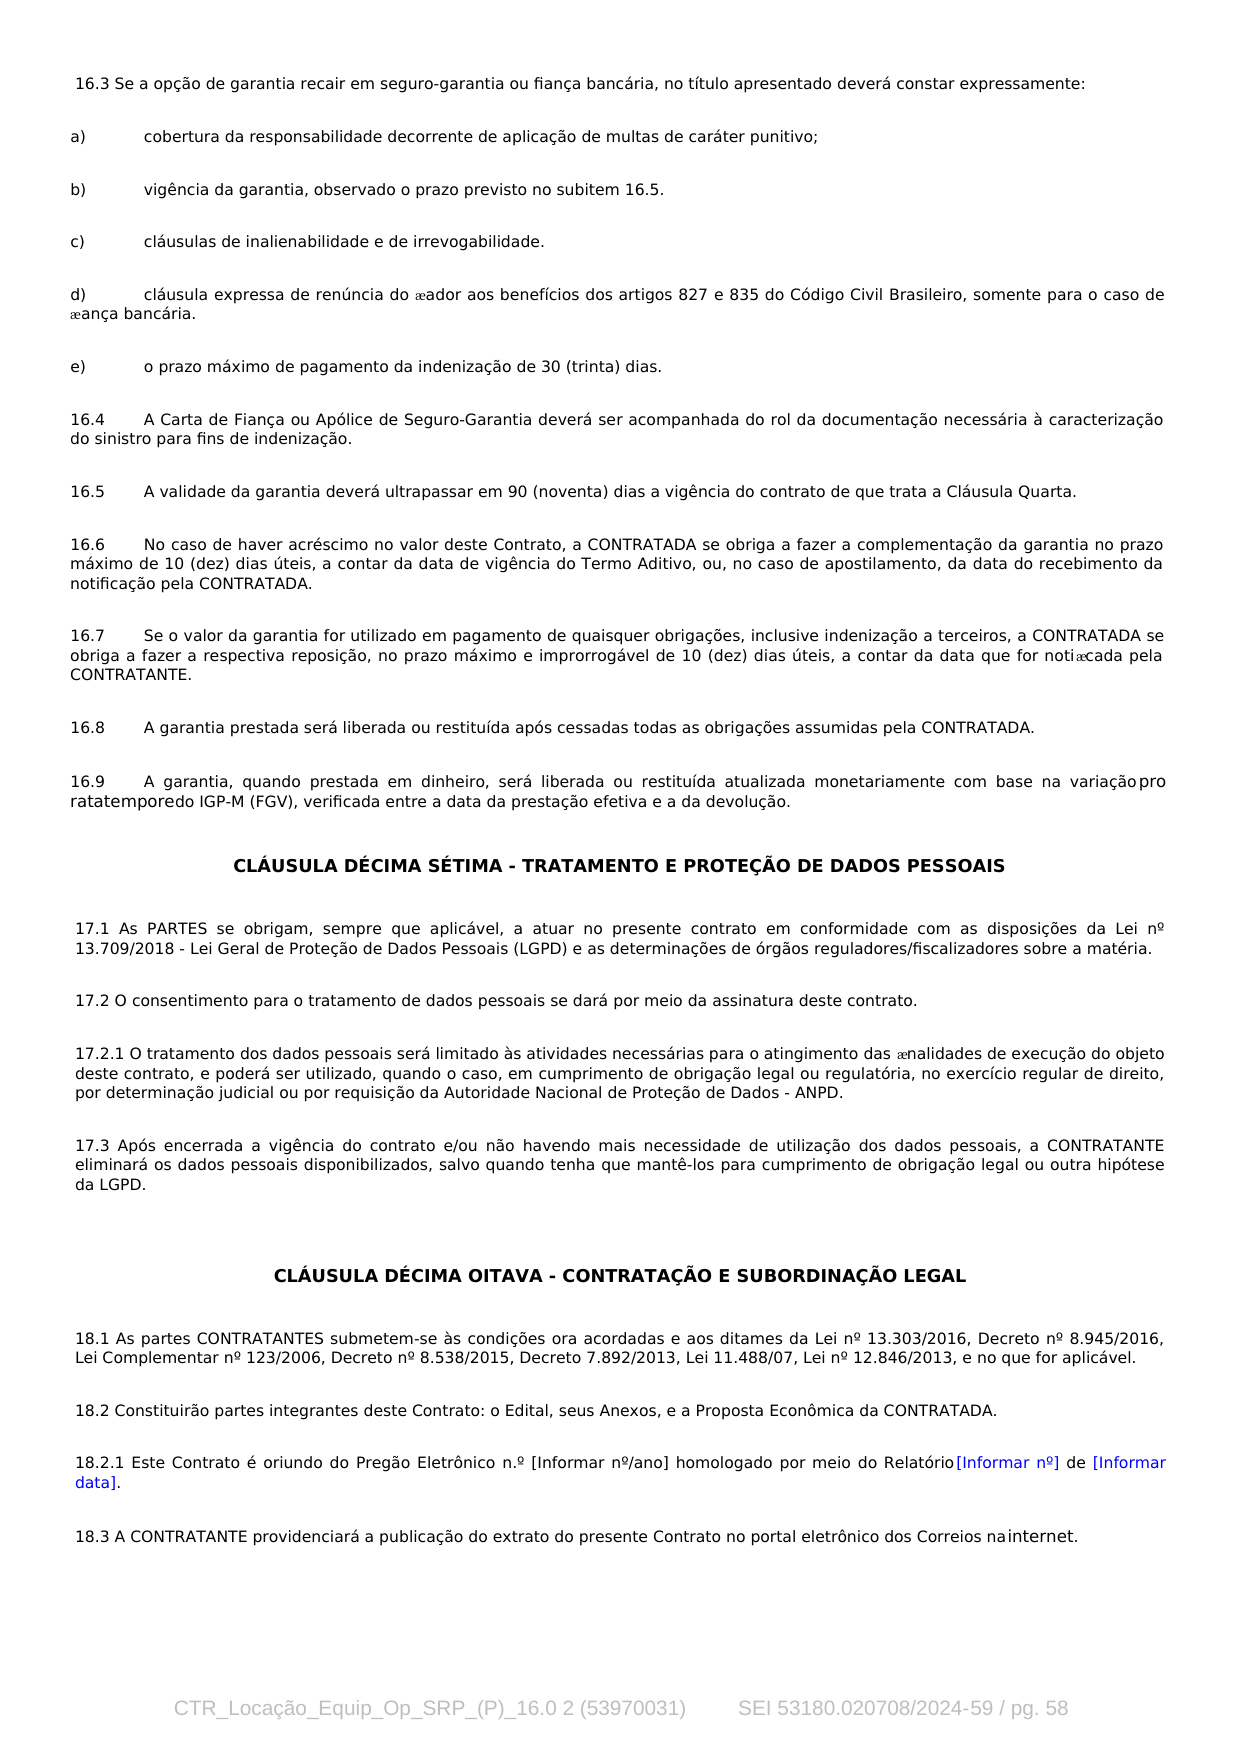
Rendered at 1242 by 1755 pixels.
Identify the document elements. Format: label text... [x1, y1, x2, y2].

list vigência da garantia, observado o prazo previsto no subitem 16.5. [70, 180, 1166, 199]
text 17.2 O consentimento para o tratamento de dados pessoais se dará por meio da assinatura deste contrato. [75, 992, 1166, 1011]
list No caso de haver acréscimo no valor deste Contrato, a CONTRATADA se obriga a fazer a complementação da garantia no prazo máximo de 10 (dez) dias úteis, a contar da data de vigência do Termo Aditivo, ou, no caso de apostilamento, da data do recebimento da notificação pela CONTRATADA. [70, 536, 1166, 593]
list A garantia prestada será liberada ou restituída após cessadas todas as obrigações assumidas pela CONTRATADA. [70, 719, 1166, 737]
list cláusula expressa de renúncia do ador aos benefícios dos artigos 827 e 835 do Código Civil Brasileiro, somente para o caso de ança bancária. [70, 286, 1166, 323]
text 17.2.1 O tratamento dos dados pessoais será limitado às atividades necessárias para o atingimento das nalidades de execução do objeto deste contrato, e poderá ser utilizado, quando o caso, em cumprimento de obrigação legal ou regulatória, no exercício regular de direito, por determinação judicial ou por requisição da Autoridade Nacional de Proteção de Dados - ANPD. [75, 1045, 1166, 1102]
text 18.3 A CONTRATANTE providenciará a publicação do extrato do presente Contrato no portal eletrônico dos Correios nainternet. [75, 1527, 1166, 1546]
list cláusulas de inalienabilidade e de irrevogabilidade. [70, 233, 1166, 251]
list Se o valor da garantia for utilizado em pagamento de quaisquer obrigações, inclusive indenização a terceiros, a CONTRATADA se obriga a fazer a respectiva reposição, no prazo máximo e improrrogável de 10 (dez) dias úteis, a contar da data que for noticada pela CONTRATANTE. [70, 627, 1166, 684]
list A validade da garantia deverá ultrapassar em 90 (noventa) dias a vigência do contrato de que trata a Cláusula Quarta. [70, 483, 1166, 501]
text 17.3 Após encerrada a vigência do contrato e/ou não havendo mais necessidade de utilização dos dados pessoais, a CONTRATANTE eliminará os dados pessoais disponibilizados, salvo quando tenha que mantê-los para cumprimento de obrigação legal ou outra hipótese da LGPD. [75, 1137, 1166, 1194]
subtitle CLÁUSULA DÉCIMA SÉTIMA - TRATAMENTO E PROTEÇÃO DE DADOS PESSOAIS [70, 856, 1169, 877]
text 17.1 As PARTES se obrigam, sempre que aplicável, a atuar no presente contrato em conformidade com as disposições da Lei nº 13.709/2018 - Lei Geral de Proteção de Dados Pessoais (LGPD) e as determinações de órgãos reguladores/fiscalizadores sobre a matéria. [75, 920, 1166, 958]
text 16.3 Se a opção de garantia recair em seguro-garantia ou fiança bancária, no título apresentado deverá constar expressamente: [75, 75, 1166, 93]
list cobertura da responsabilidade decorrente de aplicação de multas de caráter punitivo; [70, 128, 1166, 146]
list o prazo máximo de pagamento da indenização de 30 (trinta) dias. [70, 358, 1166, 376]
text 18.2 Constituirão partes integrantes deste Contrato: o Edital, seus Anexos, e a Proposta Econômica da CONTRATADA. [75, 1402, 1166, 1420]
text 18.1 As partes CONTRATANTES submetem-se às condições ora acordadas e aos ditames da Lei nº 13.303/2016, Decreto nº 8.945/2016, Lei Complementar nº 123/2006, Decreto nº 8.538/2015, Decreto 7.892/2013, Lei 11.488/07, Lei nº 12.846/2013, e no que for aplicável. [75, 1329, 1166, 1367]
text 18.2.1 Este Contrato é oriundo do Pregão Eletrônico n.º [Informar nº/ano] homologado por meio do Relatório[Informar nº] de [Informar data]. [75, 1454, 1166, 1492]
list A garantia, quando prestada em dinheiro, será liberada ou restituída atualizada monetariamente com base na variaçãopro ratatemporedo IGP-M (FGV), verificada entre a data da prestação efetiva e a da devolução. [70, 772, 1166, 812]
list A Carta de Fiança ou Apólice de Seguro-Garantia deverá ser acompanhada do rol da documentação necessária à caracterização do sinistro para fins de indenização. [70, 411, 1166, 448]
subtitle CLÁUSULA DÉCIMA OITAVA - CONTRATAÇÃO E SUBORDINAÇÃO LEGAL [70, 1266, 1170, 1286]
